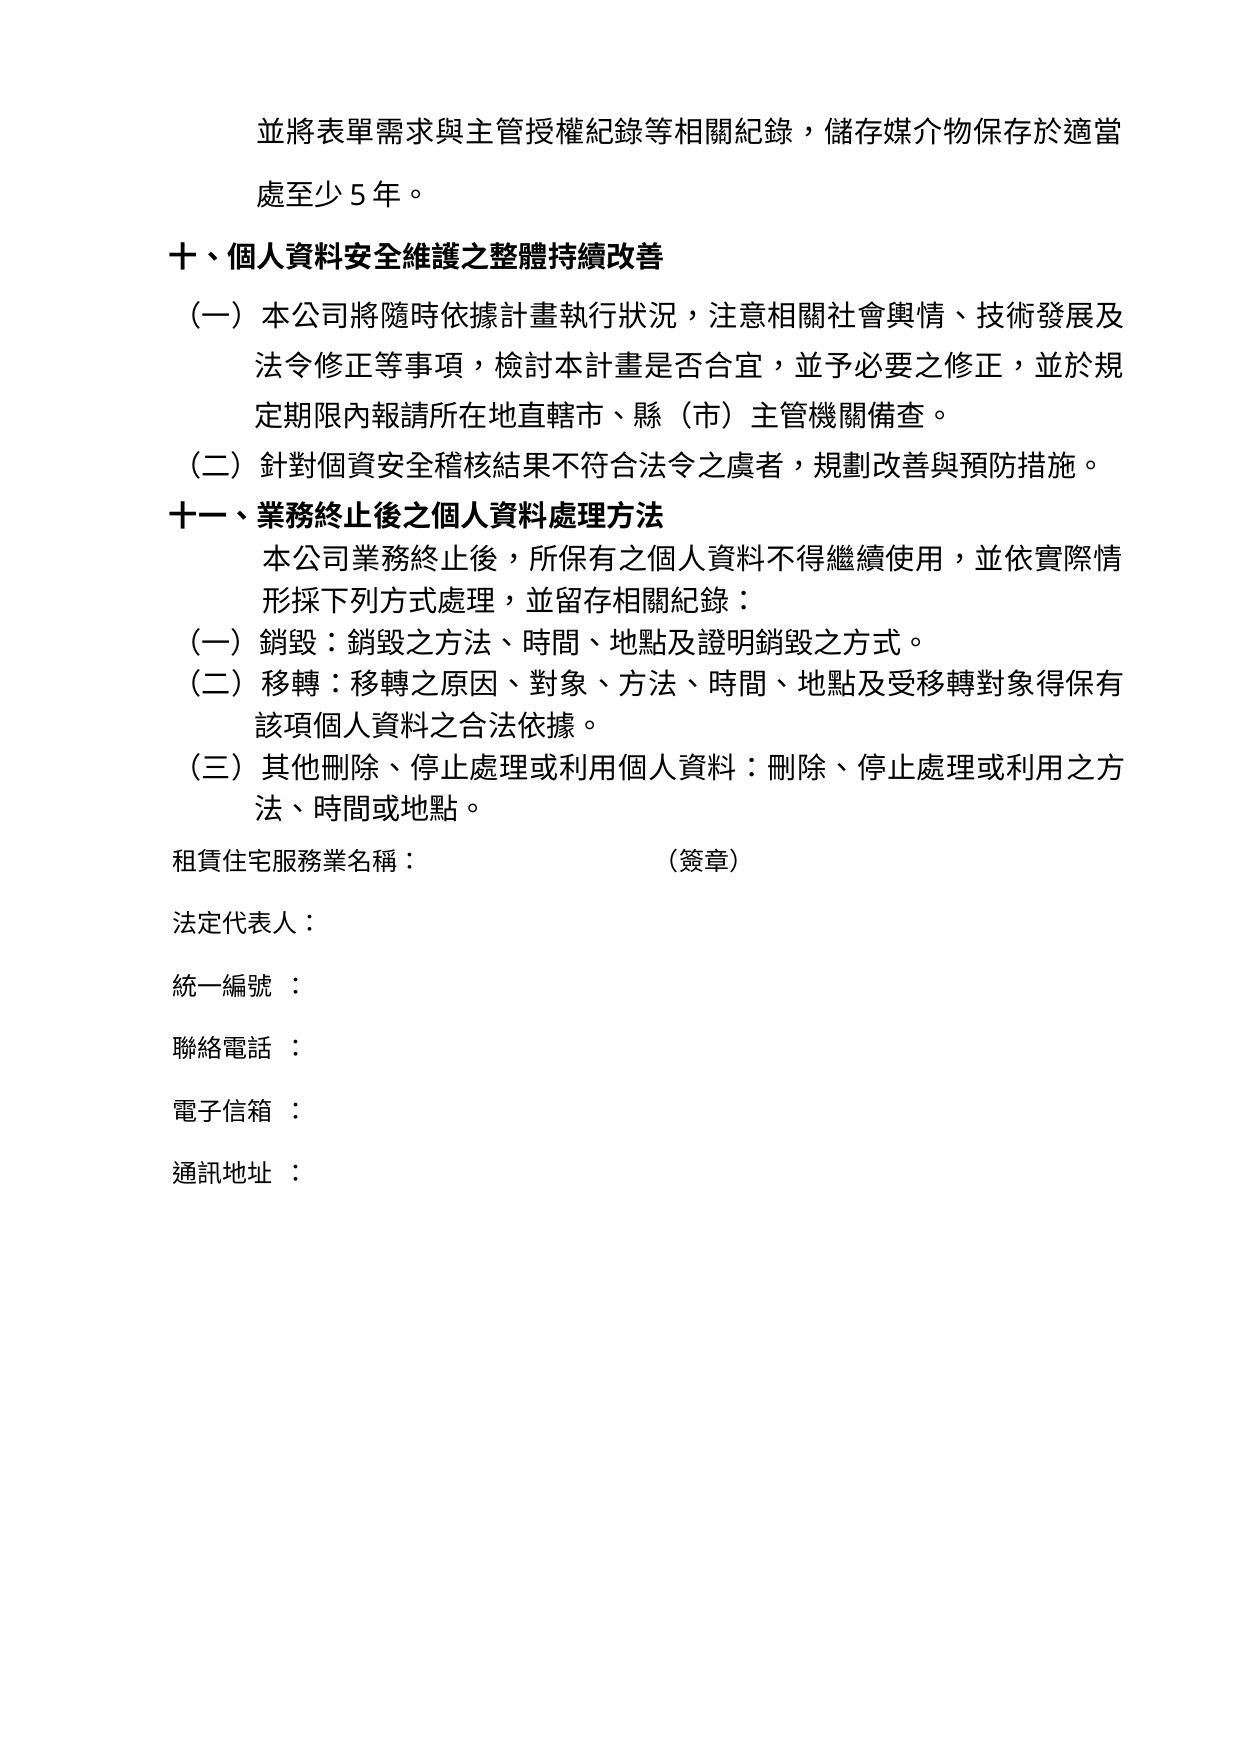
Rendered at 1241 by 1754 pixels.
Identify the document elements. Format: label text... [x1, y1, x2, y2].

text 統一編號 ： [167, 953, 1125, 1016]
text 十一、業務終止後之個人資料處理方法 [169, 486, 1125, 536]
text （二）移轉：移轉之原因、對象、方法、時間、地點及受移轉對象得保有該項個人資料之合法依據。 [172, 661, 1125, 745]
text 租賃住宅服務業名稱： （簽章） [167, 828, 1125, 891]
text 聯絡電話 ： [167, 1016, 1125, 1078]
text 本公司業務終止後，所保有之個人資料不得繼續使用，並依實際情形採下列方式處理，並留存相關紀錄： [262, 536, 1125, 620]
text 十、個人資料安全維護之整體持續改善 [169, 224, 1125, 286]
text 並將表單需求與主管授權紀錄等相關紀錄，儲存媒介物保存於適當處至少5年。 [198, 99, 1125, 224]
text 電子信箱 ： [167, 1078, 1125, 1141]
text （二）針對個資安全稽核結果不符合法令之虞者，規劃改善與預防措施。 [172, 436, 1125, 486]
text 法定代表人： [167, 891, 1125, 953]
text （三）其他刪除、停止處理或利用個人資料：刪除、停止處理或利用之方法、時間或地點。 [172, 745, 1125, 828]
text （一）銷毀：銷毀之方法、時間、地點及證明銷毀之方式。 [172, 620, 1125, 661]
text （一）本公司將隨時依據計畫執行狀況，注意相關社會輿情、技術發展及法令修正等事項，檢討本計畫是否合宜，並予必要之修正，並於規定期限內報請所在地直轄市、縣（市）主管機關備查。 [172, 286, 1125, 436]
text 通訊地址 ： [167, 1141, 1125, 1203]
